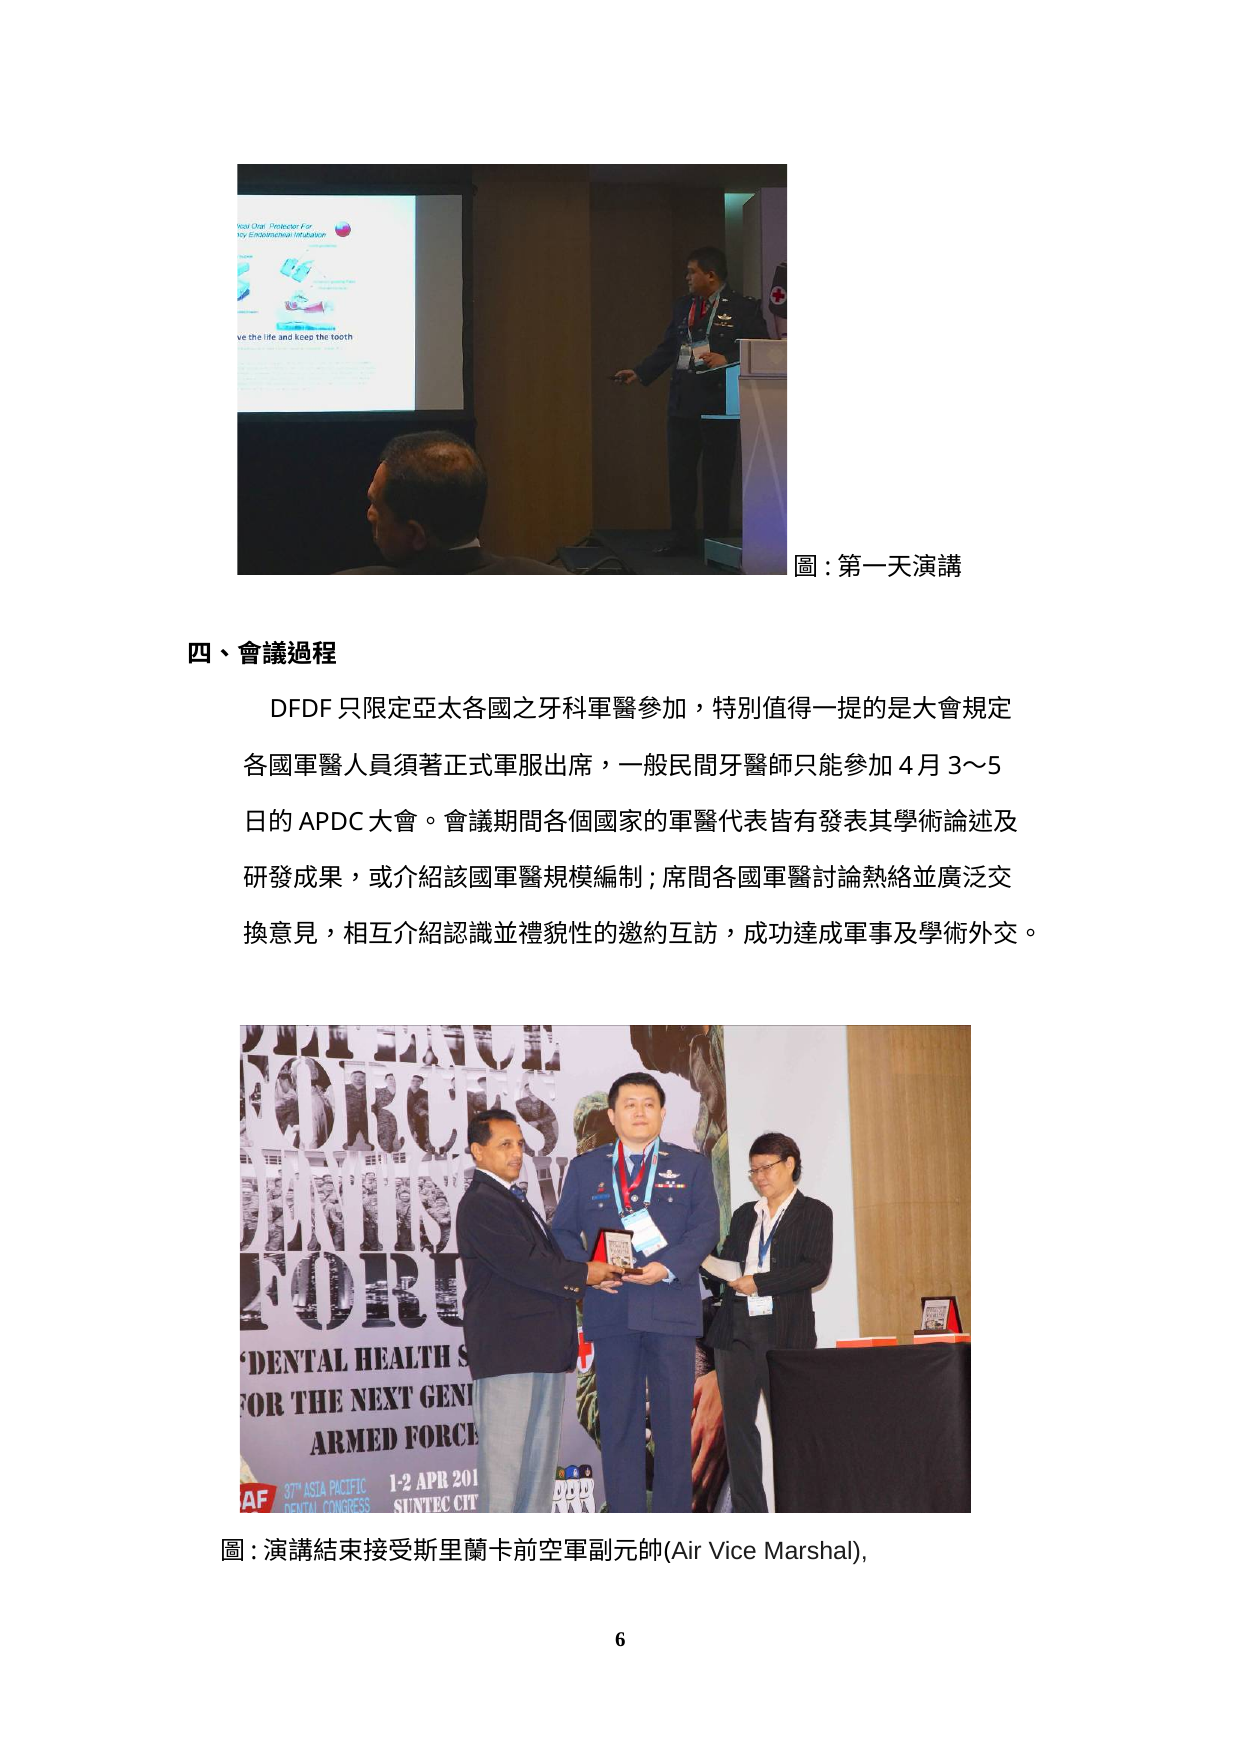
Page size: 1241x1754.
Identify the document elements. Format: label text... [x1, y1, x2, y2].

picture [237, 164, 788, 575]
text 圖 : 演講結束接受斯里蘭卡前空軍副元帥(Air Vice Marshal), [187, 1529, 1023, 1567]
picture [239, 1025, 971, 1513]
text 圖 : 第一天演講 [187, 164, 1023, 614]
text 四、會議過程 [187, 633, 1023, 670]
text DFDF只限定亞太各國之牙科軍醫參加，特別值得一提的是大會規定各國軍醫人員須著正式軍服出席，一般民間牙醫師只能參加4月3～5日的APDC大會。會議期間各個國家的軍醫代表皆有發表其學術論述及研發成果，或介紹該國軍醫規模編制 ; 席間各國軍醫討論熱絡並廣泛交換意見，相互介紹認識並禮貌性的邀約互訪，成功達成軍事及學術外交。 [243, 688, 1023, 1007]
